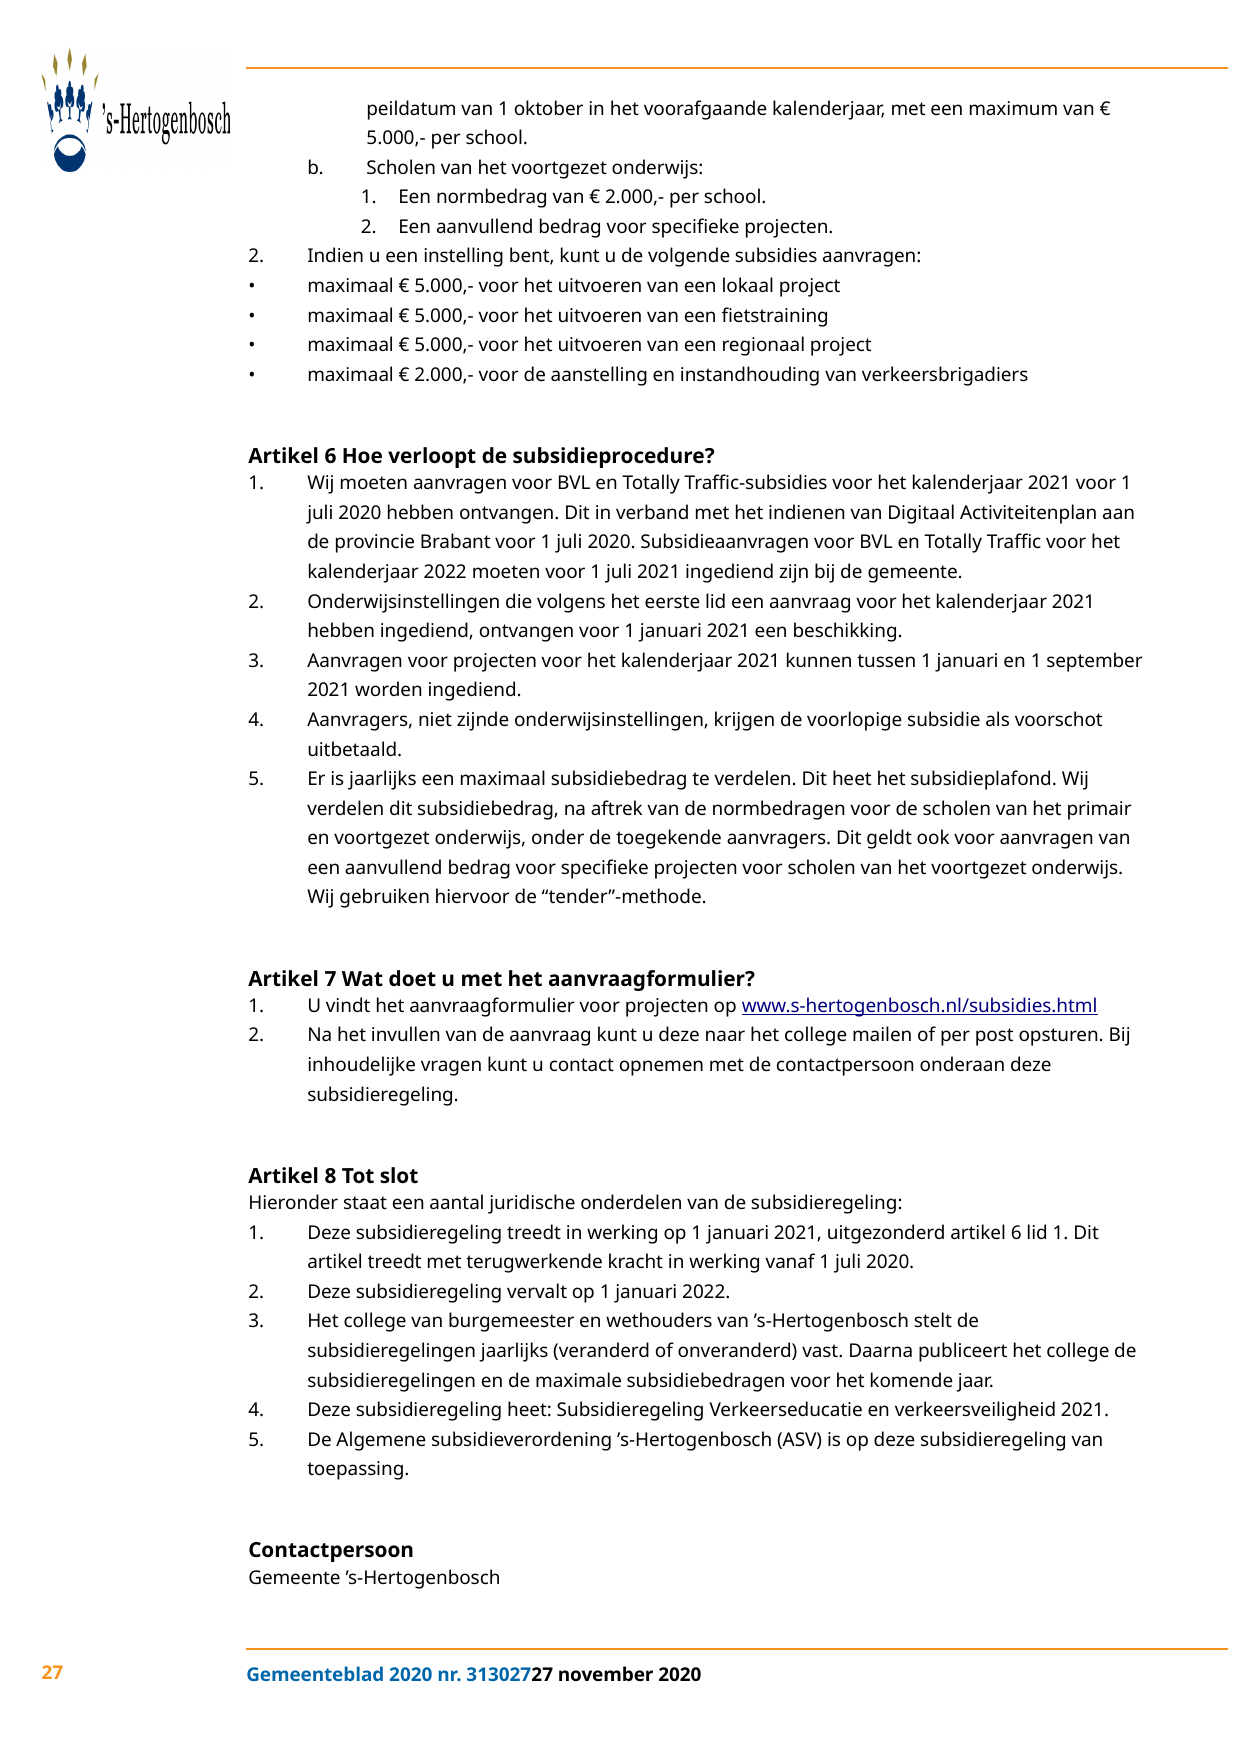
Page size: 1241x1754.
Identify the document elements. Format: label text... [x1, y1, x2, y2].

text Contactpersoon [248, 1536, 1152, 1564]
text Artikel 7 Wat doet u met het aanvraagformulier? [248, 964, 1152, 992]
text Artikel 8 Tot slot [248, 1161, 1152, 1189]
list peildatum van 1 oktober in het voorafgaande kalenderjaar, met een maximum van € 5.000,- per school. [307, 95, 1152, 150]
list Onderwijsinstellingen die volgens het eerste lid een aanvraag voor het kalenderjaar 2021 hebben ingediend, ontvangen voor 1 januari 2021 een beschikking. [248, 588, 1152, 643]
list De Algemene subsidieverordening ’s-Hertogenbosch (ASV) is op deze subsidieregeling van toepassing. [248, 1426, 1152, 1481]
list maximaal € 5.000,- voor het uitvoeren van een regionaal project [248, 331, 1152, 357]
list Aanvragers, niet zijnde onderwijsinstellingen, krijgen de voorlopige subsidie als voorschot uitbetaald. [248, 706, 1152, 761]
list Deze subsidieregeling treedt in werking op 1 januari 2021, uitgezonderd artikel 6 lid 1. Dit artikel treedt met terugwerkende kracht in werking vanaf 1 juli 2020. [248, 1219, 1152, 1274]
list Er is jaarlijks een maximaal subsidiebedrag te verdelen. Dit heet het subsidieplafond. Wij verdelen dit subsidiebedrag, na aftrek van de normbedragen voor de scholen van het primair en voortgezet onderwijs, onder de toegekende aanvragers. Dit geldt ook voor aanvragen van een aanvullend bedrag voor specifieke projecten voor scholen van het voortgezet onderwijs. Wij gebruiken hiervoor de “tender”-methode. [248, 765, 1152, 909]
list maximaal € 5.000,- voor het uitvoeren van een lokaal project [248, 272, 1152, 298]
list Indien u een instelling bent, kunt u de volgende subsidies aanvragen: [248, 243, 1152, 268]
list maximaal € 5.000,- voor het uitvoeren van een fietstraining [248, 302, 1152, 328]
list Het college van burgemeester en wethouders van ’s-Hertogenbosch stelt de subsidieregelingen jaarlijks (veranderd of onveranderd) vast. Daarna publiceert het college de subsidieregelingen en de maximale subsidiebedragen voor het komende jaar. [248, 1308, 1152, 1392]
picture [41, 47, 231, 172]
list U vindt het aanvraagformulier voor projecten op www.s-hertogenbosch.nl/subsidies.html [248, 992, 1152, 1018]
list maximaal € 2.000,- voor de aanstelling en instandhouding van verkeersbrigadiers [248, 361, 1152, 387]
text Hieronder staat een aantal juridische onderdelen van de subsidieregeling: [248, 1189, 1152, 1215]
list Deze subsidieregeling heet: Subsidieregeling Verkeerseducatie en verkeersveiligheid 2021. [248, 1396, 1152, 1422]
list Een normbedrag van € 2.000,- per school. [361, 183, 1152, 209]
text Artikel 6 Hoe verloopt de subsidieprocedure? [248, 441, 1152, 469]
list Na het invullen van de aanvraag kunt u deze naar het college mailen of per post opsturen. Bij inhoudelijke vragen kunt u contact opnemen met de contactpersoon onderaan deze subsidieregeling. [248, 1022, 1152, 1107]
list Een aanvullend bedrag voor specifieke projecten. [361, 213, 1152, 239]
list Aanvragen voor projecten voor het kalenderjaar 2021 kunnen tussen 1 januari en 1 september 2021 worden ingediend. [248, 647, 1152, 702]
list Deze subsidieregeling vervalt op 1 januari 2022. [248, 1278, 1152, 1304]
list Wij moeten aanvragen voor BVL en Totally Traffic-subsidies voor het kalenderjaar 2021 voor 1 juli 2020 hebben ontvangen. Dit in verband met het indienen van Digitaal Activiteitenplan aan de provincie Brabant voor 1 juli 2020. Subsidieaanvragen voor BVL en Totally Traffic voor het kalenderjaar 2022 moeten voor 1 juli 2021 ingediend zijn bij de gemeente. [248, 469, 1152, 584]
list Scholen van het voortgezet onderwijs: [307, 154, 1152, 180]
text Gemeente ’s-Hertogenbosch [248, 1564, 1152, 1590]
